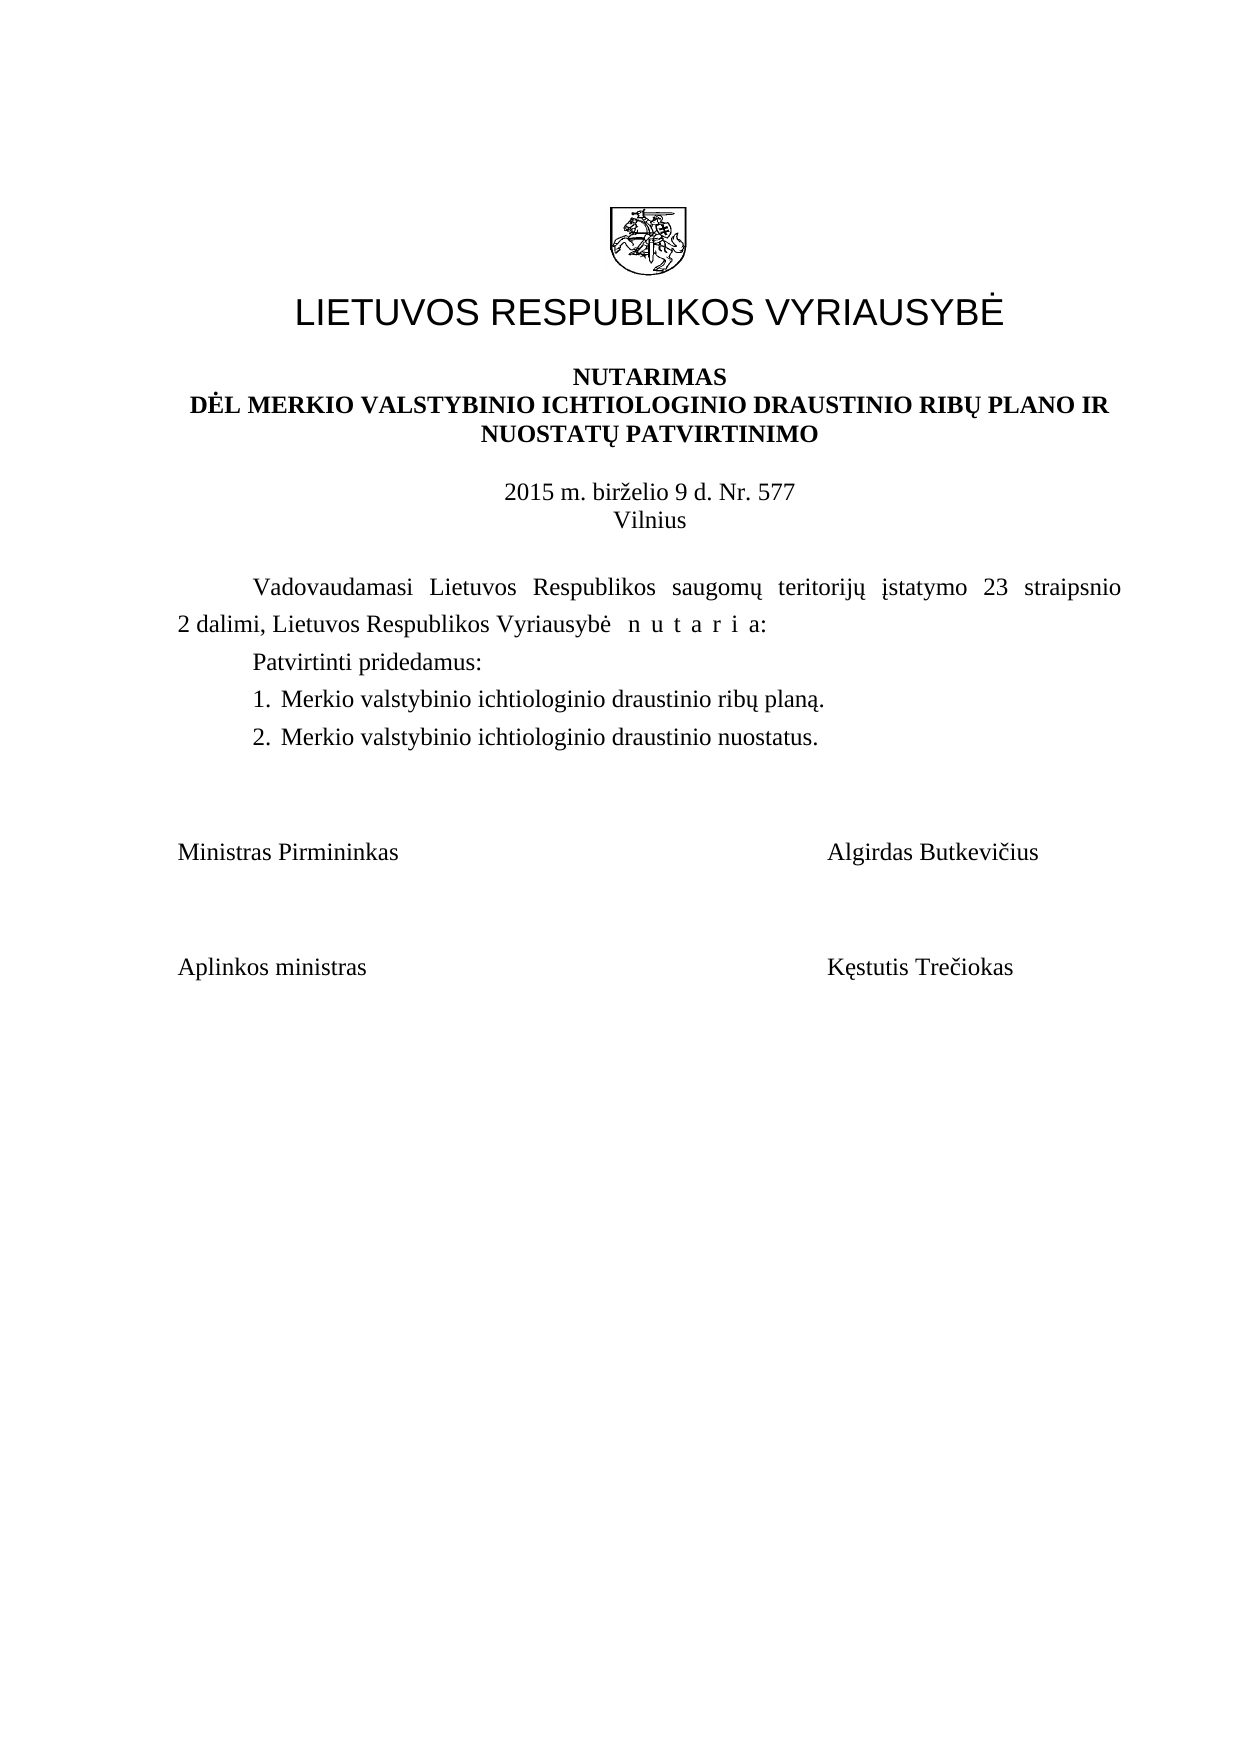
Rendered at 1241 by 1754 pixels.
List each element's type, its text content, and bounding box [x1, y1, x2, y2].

text nutarimas [177, 362, 1122, 390]
text Ministras Pirmininkas Algirdas Butkevičius [177, 837, 1122, 865]
text 2. Merkio valstybinio ichtiologinio draustinio nuostatus. [177, 713, 1122, 750]
text Dėl Merkio valstybinio ichtiologinio draustinio ribų plano ir nuostatų patvirtinimo [177, 390, 1122, 448]
text Aplinkos ministras Kęstutis Trečiokas [177, 952, 1122, 980]
text Vadovaudamasi Lietuvos Respublikos saugomų teritorijų įstatymo 23 straipsnio 2 dalimi, Lietuvos Respublikos Vyriausybė nutaria: [177, 563, 1122, 638]
text 1. Merkio valstybinio ichtiologinio draustinio ribų planą. [177, 675, 1122, 713]
text Lietuvos Respublikos Vyriausybė [177, 290, 1122, 333]
text Patvirtinti pridedamus: [177, 638, 1122, 675]
text 2015 m. birželio 9 d. Nr. 577 Vilnius [177, 477, 1122, 534]
